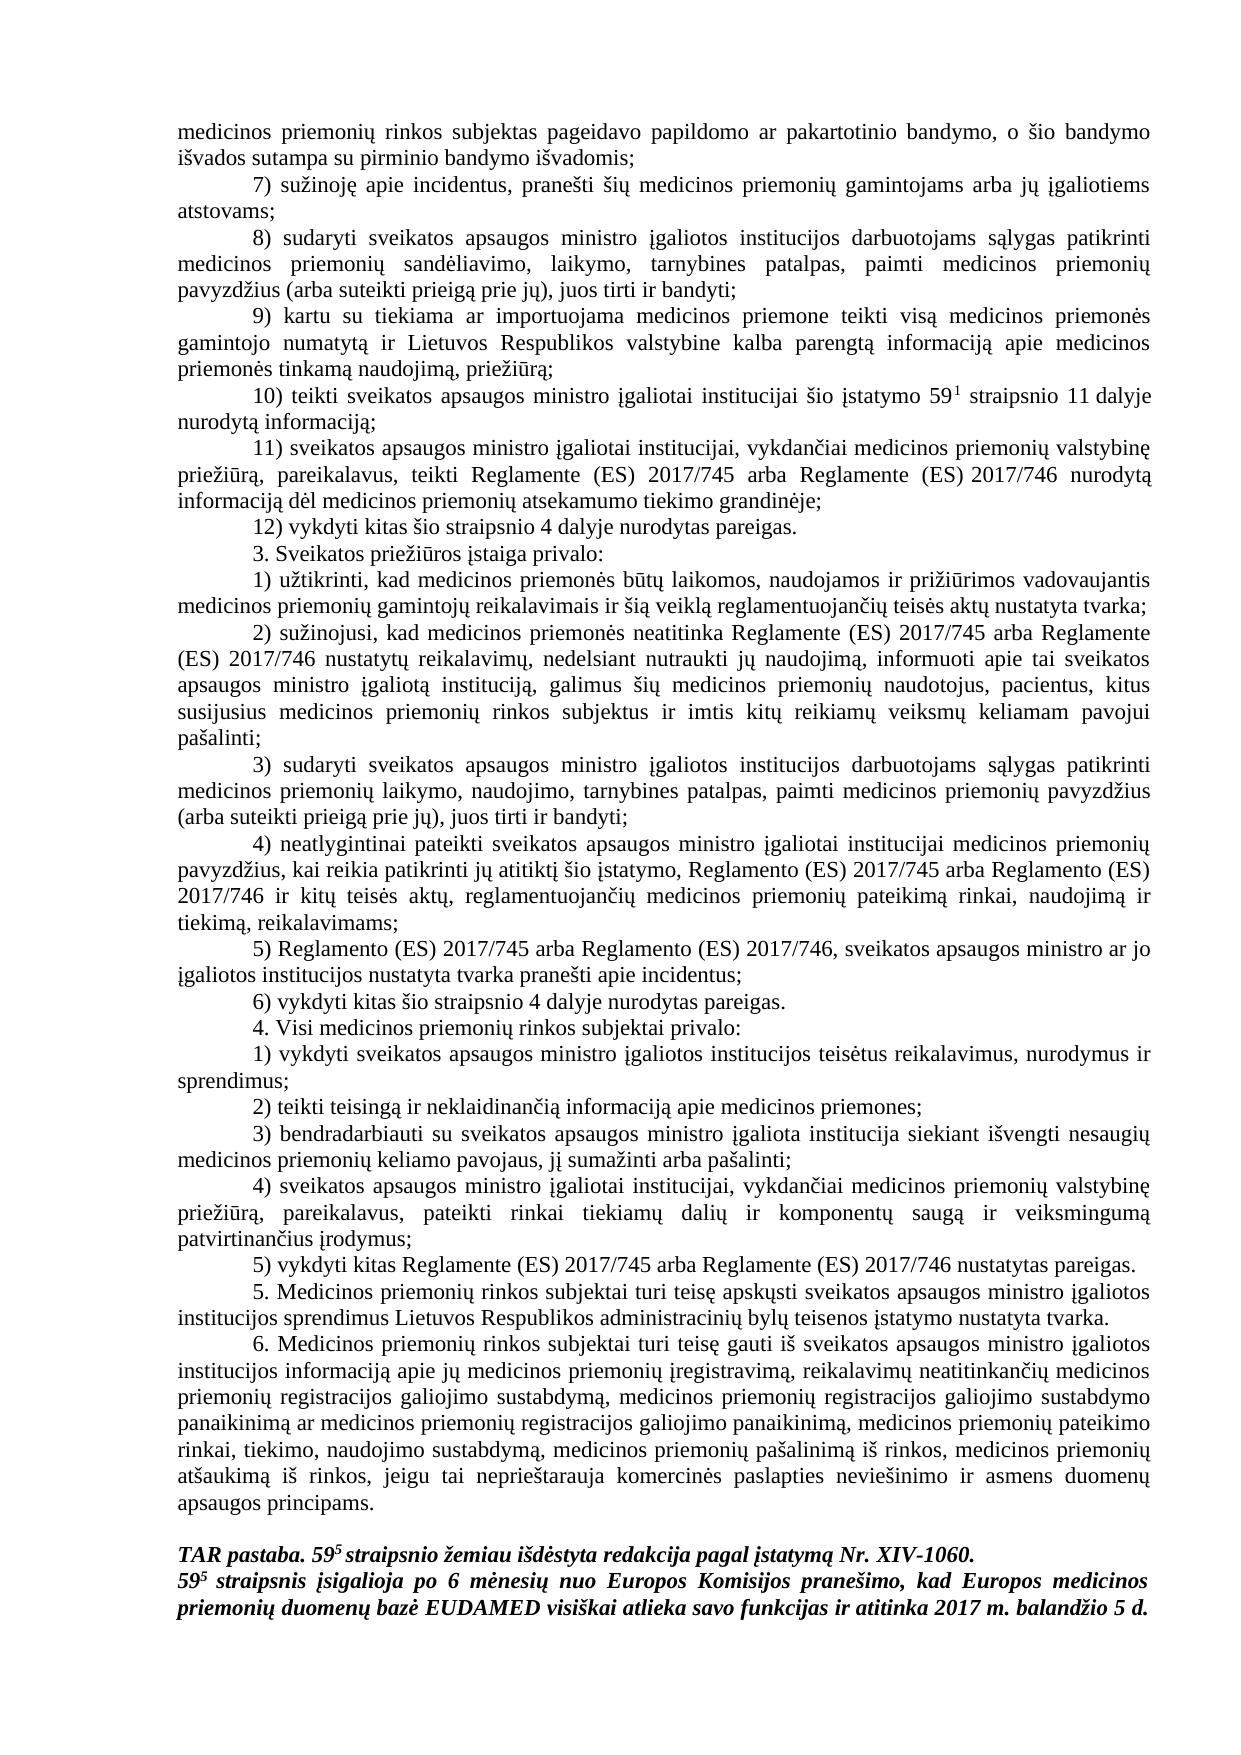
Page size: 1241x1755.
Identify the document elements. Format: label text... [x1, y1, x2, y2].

text 1) užtikrinti, kad medicinos priemonės būtų laikomos, naudojamos ir prižiūrimos vadovaujantis medicinos priemonių gamintojų reikalavimais ir šią veiklą reglamentuojančių teisės aktų nustatyta tvarka; [177, 566, 1152, 619]
text 595 straipsnis įsigalioja po 6 mėnesių nuo Europos Komisijos pranešimo, kad Europos medicinos priemonių duomenų bazė EUDAMED visiškai atlieka savo funkcijas ir atitinka 2017 m. balandžio 5 d. [177, 1568, 1152, 1620]
text 3) sudaryti sveikatos apsaugos ministro įgaliotos institucijos darbuotojams sąlygas patikrinti medicinos priemonių laikymo, naudojimo, tarnybines patalpas, paimti medicinos priemonių pavyzdžius (arba suteikti prieigą prie jų), juos tirti ir bandyti; [177, 751, 1152, 830]
text 12) vykdyti kitas šio straipsnio 4 dalyje nurodytas pareigas. [177, 513, 1152, 540]
text 4) sveikatos apsaugos ministro įgaliotai institucijai, vykdančiai medicinos priemonių valstybinę priežiūrą, pareikalavus, pateikti rinkai tiekiamų dalių ir komponentų saugą ir veiksmingumą patvirtinančius įrodymus; [177, 1172, 1152, 1251]
text 5) Reglamento (ES) 2017/745 arba Reglamento (ES) 2017/746, sveikatos apsaugos ministro ar jo įgaliotos institucijos nustatyta tvarka pranešti apie incidentus; [177, 935, 1152, 988]
text 11) sveikatos apsaugos ministro įgaliotai institucijai, vykdančiai medicinos priemonių valstybinę priežiūrą, pareikalavus, teikti Reglamente (ES) 2017/745 arba Reglamente (ES) 2017/746 nurodytą informaciją dėl medicinos priemonių atsekamumo tiekimo grandinėje; [177, 434, 1152, 513]
text 1) vykdyti sveikatos apsaugos ministro įgaliotos institucijos teisėtus reikalavimus, nurodymus ir sprendimus; [177, 1041, 1152, 1093]
text 3) bendradarbiauti su sveikatos apsaugos ministro įgaliota institucija siekiant išvengti nesaugių medicinos priemonių keliamo pavojaus, jį sumažinti arba pašalinti; [177, 1119, 1152, 1172]
text 7) sužinoję apie incidentus, pranešti šių medicinos priemonių gamintojams arba jų įgaliotiems atstovams; [177, 171, 1152, 223]
text TAR pastaba. 595 straipsnio žemiau išdėstyta redakcija pagal įstatymą Nr. XIV-1060. [177, 1541, 1152, 1568]
text 4) neatlygintinai pateikti sveikatos apsaugos ministro įgaliotai institucijai medicinos priemonių pavyzdžius, kai reikia patikrinti jų atitiktį šio įstatymo, Reglamento (ES) 2017/745 arba Reglamento (ES) 2017/746 ir kitų teisės aktų, reglamentuojančių medicinos priemonių pateikimą rinkai, naudojimą ir tiekimą, reikalavimams; [177, 830, 1152, 935]
text 6. Medicinos priemonių rinkos subjektai turi teisę gauti iš sveikatos apsaugos ministro įgaliotos institucijos informaciją apie jų medicinos priemonių įregistravimą, reikalavimų neatitinkančių medicinos priemonių registracijos galiojimo sustabdymą, medicinos priemonių registracijos galiojimo sustabdymo panaikinimą ar medicinos priemonių registracijos galiojimo panaikinimą, medicinos priemonių pateikimo rinkai, tiekimo, naudojimo sustabdymą, medicinos priemonių pašalinimą iš rinkos, medicinos priemonių atšaukimą iš rinkos, jeigu tai neprieštarauja komercinės paslapties neviešinimo ir asmens duomenų apsaugos principams. [177, 1330, 1152, 1515]
text 8) sudaryti sveikatos apsaugos ministro įgaliotos institucijos darbuotojams sąlygas patikrinti medicinos priemonių sandėliavimo, laikymo, tarnybines patalpas, paimti medicinos priemonių pavyzdžius (arba suteikti prieigą prie jų), juos tirti ir bandyti; [177, 223, 1152, 303]
text 3. Sveikatos priežiūros įstaiga privalo: [177, 540, 1152, 566]
text 6) vykdyti kitas šio straipsnio 4 dalyje nurodytas pareigas. [177, 988, 1152, 1014]
text 5. Medicinos priemonių rinkos subjektai turi teisę apskųsti sveikatos apsaugos ministro įgaliotos institucijos sprendimus Lietuvos Respublikos administracinių bylų teisenos įstatymo nustatyta tvarka. [177, 1278, 1152, 1330]
text 10) teikti sveikatos apsaugos ministro įgaliotai institucijai šio įstatymo 591 straipsnio 11 dalyje nurodytą informaciją; [177, 382, 1152, 434]
text 2) teikti teisingą ir neklaidinančią informaciją apie medicinos priemones; [177, 1093, 1152, 1119]
text 5) vykdyti kitas Reglamente (ES) 2017/745 arba Reglamente (ES) 2017/746 nustatytas pareigas. [177, 1251, 1152, 1278]
text 9) kartu su tiekiama ar importuojama medicinos priemone teikti visą medicinos priemonės gamintojo numatytą ir Lietuvos Respublikos valstybine kalba parengtą informaciją apie medicinos priemonės tinkamą naudojimą, priežiūrą; [177, 303, 1152, 382]
text 4. Visi medicinos priemonių rinkos subjektai privalo: [177, 1014, 1152, 1041]
text 2) sužinojusi, kad medicinos priemonės neatitinka Reglamente (ES) 2017/745 arba Reglamente (ES) 2017/746 nustatytų reikalavimų, nedelsiant nutraukti jų naudojimą, informuoti apie tai sveikatos apsaugos ministro įgaliotą instituciją, galimus šių medicinos priemonių naudotojus, pacientus, kitus susijusius medicinos priemonių rinkos subjektus ir imtis kitų reikiamų veiksmų keliamam pavojui pašalinti; [177, 619, 1152, 751]
text medicinos priemonių rinkos subjektas pageidavo papildomo ar pakartotinio bandymo, o šio bandymo išvados sutampa su pirminio bandymo išvadomis; [177, 118, 1152, 171]
